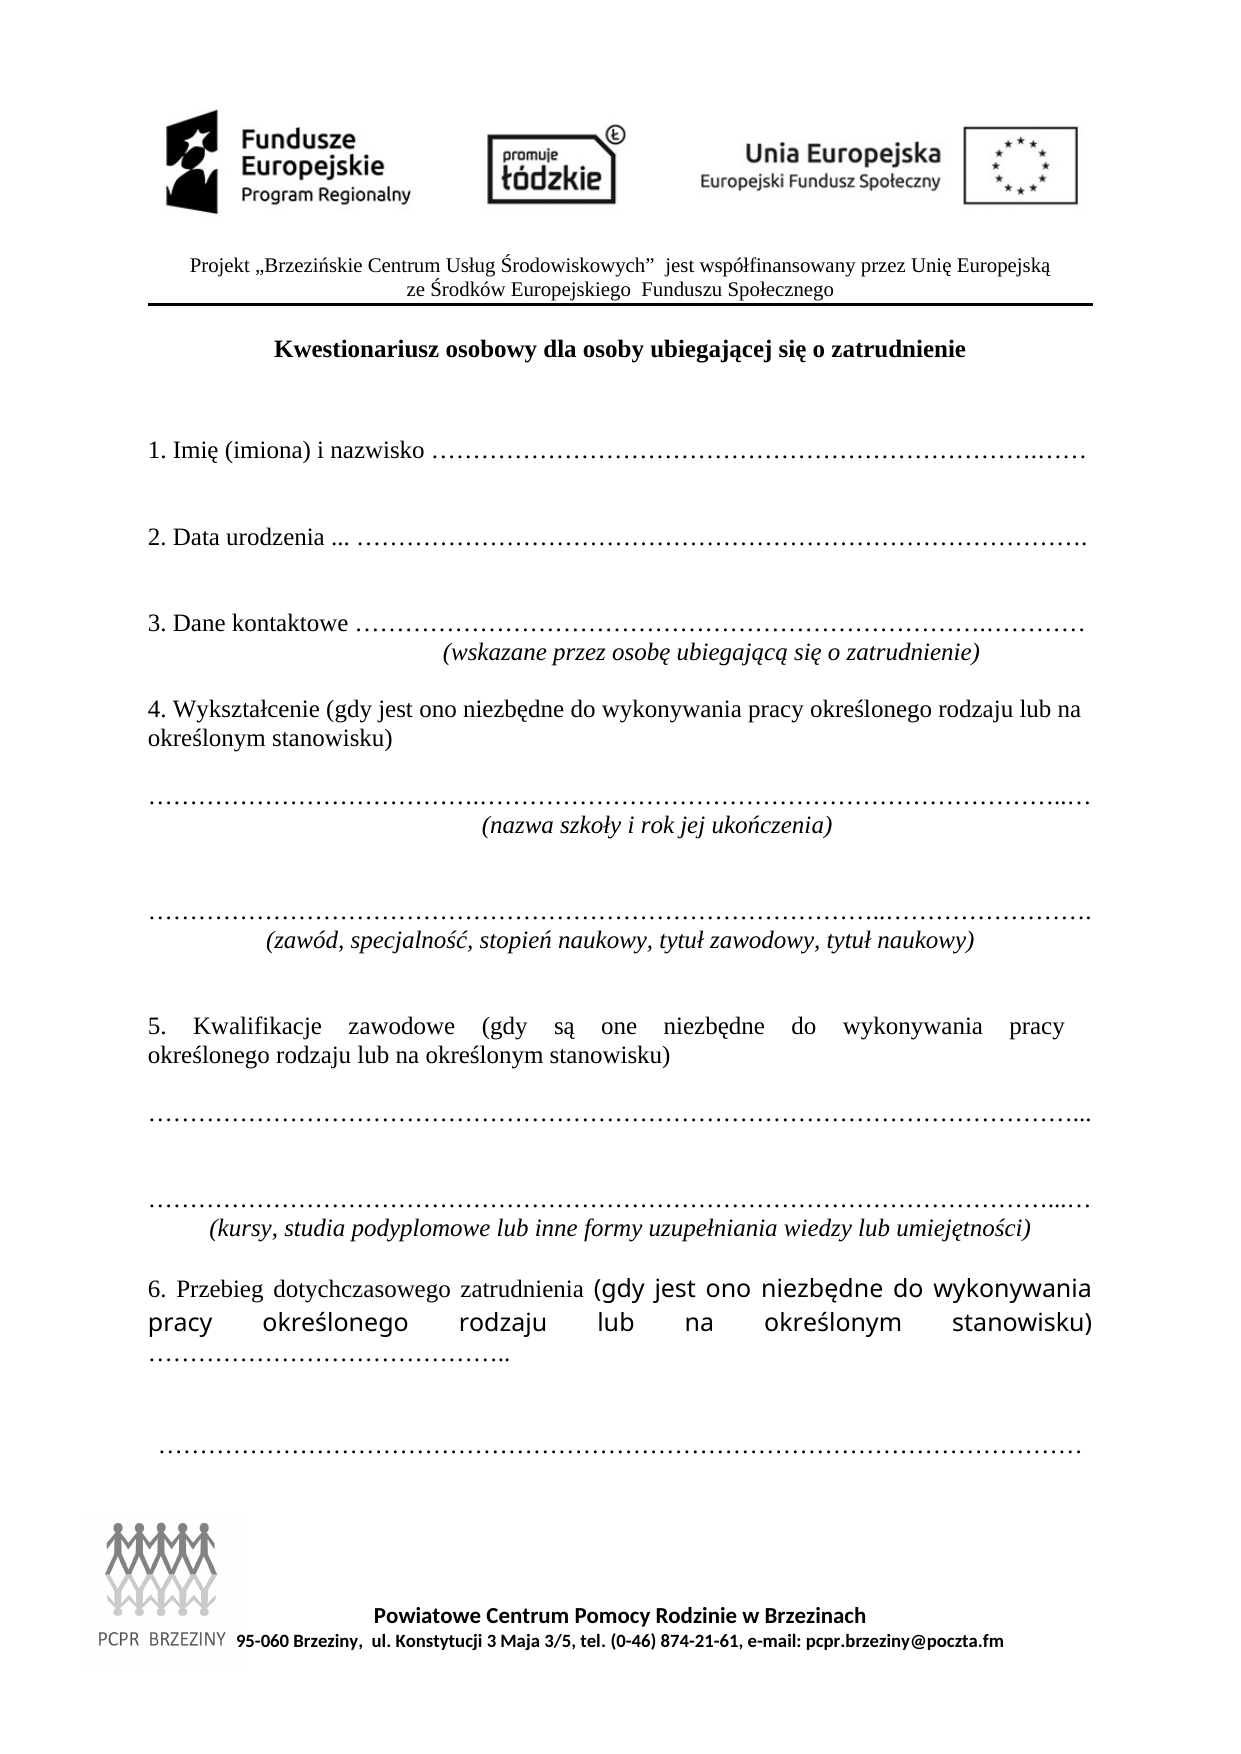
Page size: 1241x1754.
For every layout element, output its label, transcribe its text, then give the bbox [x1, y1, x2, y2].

picture [82, 1513, 246, 1669]
text 6. Przebieg dotychczasowego zatrudnienia (gdy jest ono niezbędne do wykonywania pracy określonego rodzaju lub na określonym stanowisku) …………………………………….. [148, 1270, 1093, 1367]
text (kursy, studia podyplomowe lub inne formy uzupełniania wiedzy lub umiejętności) [148, 1213, 1093, 1242]
picture [147, 73, 1093, 253]
text (wskazane przez osobę ubiegającą się o zatrudnienie) [369, 637, 1093, 666]
text 1. Imię (imiona) i nazwisko ……………………………………………………………….…… [148, 435, 1093, 464]
text 2. Data urodzenia ... ……………………………………………………………………………. [148, 522, 1093, 550]
text (zawód, specjalność, stopień naukowy, tytuł zawodowy, tytuł naukowy) [148, 925, 1093, 954]
text Kwestionariusz osobowy dla osoby ubiegającej się o zatrudnienie [148, 334, 1093, 363]
text ………………………………………………………………………………………………… [148, 1430, 1093, 1459]
text ……………………………………………………………………………..……………………. [148, 896, 1093, 925]
text ………………………………….……………………………………………………………..… [148, 781, 1093, 810]
text ………………………………………………………………………………………………...… [148, 1184, 1093, 1213]
text 4. Wykształcenie (gdy jest ono niezbędne do wykonywania pracy określonego rodzaju lub na określonym stanowisku) [148, 694, 1093, 752]
text 3. Dane kontaktowe ………………………………………………………………….………… [148, 608, 1093, 637]
text (nazwa szkoły i rok jej ukończenia) [148, 810, 1093, 838]
text …………………………………………………………………………………………………... [148, 1069, 1093, 1127]
text 5. Kwalifikacje zawodowe (gdy są one niezbędne do wykonywania pracy określonego rodzaju lub na określonym stanowisku) [148, 1011, 1093, 1069]
